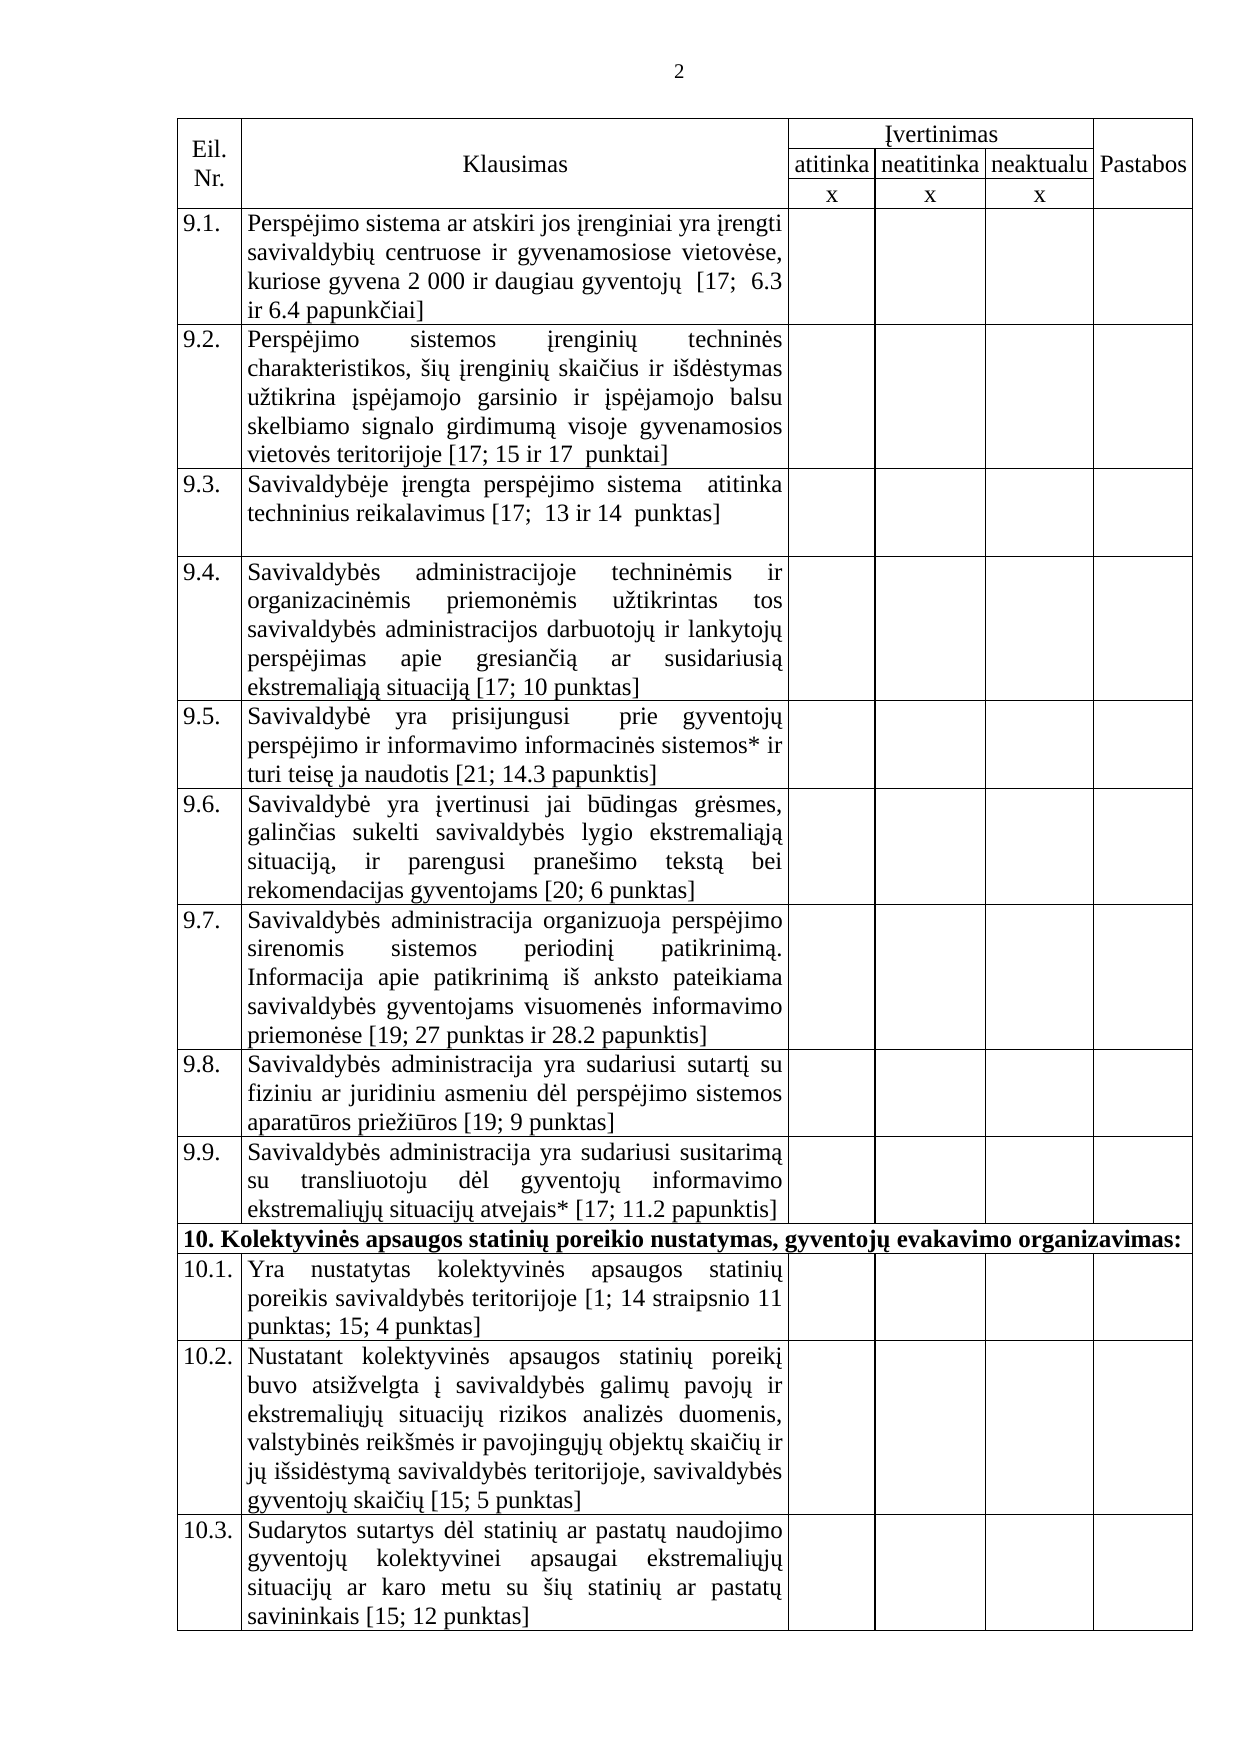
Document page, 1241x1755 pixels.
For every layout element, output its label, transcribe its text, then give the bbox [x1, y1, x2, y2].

table_cell Savivaldybės administracija organizuoja perspėjimo sirenomis sistemos periodinį patikrinimą. Informacija apie patikrinimą iš anksto pateikiama savivaldybės gyventojams visuomenės informavimo priemonėse [19; 27 punktas ir 28.2 papunktis] [242, 905, 788, 1048]
table_header Klausimas [242, 119, 788, 207]
table_cell Savivaldybė yra įvertinusi jai būdingas grėsmes, galinčias sukelti savivaldybės lygio ekstremaliąją situaciją, ir parengusi pranešimo tekstą bei rekomendacijas gyventojams [20; 6 punktas] [242, 789, 788, 904]
table_cell [789, 209, 874, 323]
table_cell Perspėjimo sistemos įrenginių techninės charakteristikos, šių įrenginių skaičius ir išdėstymas užtikrina įspėjamojo garsinio ir įspėjamojo balsu skelbiamo signalo girdimumą visoje gyvenamosios vietovės teritorijoje [17; 15 ir 17 punktai] [242, 325, 788, 468]
table_cell [876, 209, 985, 323]
table_cell [986, 1137, 1093, 1223]
table_cell [986, 209, 1093, 323]
table_cell [1094, 325, 1192, 468]
table_cell [876, 325, 985, 468]
table_cell [986, 905, 1093, 1048]
table_header Įvertinimas [789, 119, 1093, 148]
table_cell x [986, 179, 1093, 207]
table_cell [986, 1515, 1093, 1630]
table_cell [986, 469, 1093, 556]
table_cell atitinka [789, 149, 874, 178]
table_cell 9.7. [178, 905, 241, 1048]
table_cell [1094, 1515, 1192, 1630]
table_cell [876, 1254, 985, 1340]
table_cell Savivaldybė yra prisijungusi prie gyventojų perspėjimo ir informavimo informacinės sistemos* ir turi teisę ja naudotis [21; 14.3 papunktis] [242, 701, 788, 788]
table_cell [876, 1341, 985, 1514]
table_cell [986, 325, 1093, 468]
table_cell [1094, 1137, 1192, 1223]
table_cell 9.9. [178, 1137, 241, 1223]
table_cell [986, 1050, 1093, 1136]
table_cell [876, 789, 985, 904]
table_cell Sudarytos sutartys dėl statinių ar pastatų naudojimo gyventojų kolektyvinei apsaugai ekstremaliųjų situacijų ar karo metu su šių statinių ar pastatų savininkais [15; 12 punktas] [242, 1515, 788, 1630]
table_cell 9.3. [178, 469, 241, 556]
table_cell [876, 1137, 985, 1223]
table_cell [789, 325, 874, 468]
table_cell Yra nustatytas kolektyvinės apsaugos statinių poreikis savivaldybės teritorijoje [1; 14 straipsnio 11 punktas; 15; 4 punktas] [242, 1254, 788, 1340]
table_cell [1094, 701, 1192, 788]
table_cell [876, 701, 985, 788]
table_cell [1094, 1254, 1192, 1340]
table_cell [789, 1254, 874, 1340]
table_cell [1094, 905, 1192, 1048]
table_cell [789, 701, 874, 788]
table_cell 10.2. [178, 1341, 241, 1514]
table_cell neaktualu [986, 149, 1093, 178]
table_header Pastabos [1094, 119, 1192, 207]
table_cell [789, 557, 874, 700]
table_cell [789, 1137, 874, 1223]
table_cell 10.3. [178, 1515, 241, 1630]
table_cell [789, 1515, 874, 1630]
table_cell [1094, 789, 1192, 904]
table_cell [876, 557, 985, 700]
table_cell [986, 1254, 1093, 1340]
table_cell Nustatant kolektyvinės apsaugos statinių poreikį buvo atsižvelgta į savivaldybės galimų pavojų ir ekstremaliųjų situacijų rizikos analizės duomenis, valstybinės reikšmės ir pavojingųjų objektų skaičių ir jų išsidėstymą savivaldybės teritorijoje, savivaldybės gyventojų skaičių [15; 5 punktas] [242, 1341, 788, 1514]
table_cell [1094, 557, 1192, 700]
table_cell 10.1. [178, 1254, 241, 1340]
table_cell [986, 1341, 1093, 1514]
table_cell [986, 789, 1093, 904]
table_cell Savivaldybės administracija yra sudariusi susitarimą su transliuotoju dėl gyventojų informavimo ekstremaliųjų situacijų atvejais* [17; 11.2 papunktis] [242, 1137, 788, 1223]
table_cell [789, 1050, 874, 1136]
table_cell [1094, 1050, 1192, 1136]
table_cell Savivaldybės administracijoje techninėmis ir organizacinėmis priemonėmis užtikrintas tos savivaldybės administracijos darbuotojų ir lankytojų perspėjimas apie gresiančią ar susidariusią ekstremaliąją situaciją [17; 10 punktas] [242, 557, 788, 700]
table_cell [1094, 469, 1192, 556]
table_cell [876, 1515, 985, 1630]
table_cell [789, 905, 874, 1048]
table_cell [789, 469, 874, 556]
table_cell Perspėjimo sistema ar atskiri jos įrenginiai yra įrengti savivaldybių centruose ir gyvenamosiose vietovėse, kuriose gyvena 2 000 ir daugiau gyventojų [17; 6.3 ir 6.4 papunkčiai] [242, 209, 788, 323]
table_cell [986, 557, 1093, 700]
table_cell x [876, 179, 985, 207]
table_cell 9.4. [178, 557, 241, 700]
table_cell [876, 1050, 985, 1136]
table_cell [876, 905, 985, 1048]
table_cell 9.6. [178, 789, 241, 904]
table_header Eil. Nr. [178, 119, 241, 207]
table_cell [986, 701, 1093, 788]
table_cell Savivaldybėje įrengta perspėjimo sistema atitinka techninius reikalavimus [17; 13 ir 14 punktas] [242, 469, 788, 556]
table_cell [876, 469, 985, 556]
table_cell 9.8. [178, 1050, 241, 1136]
table_cell 9.1. [178, 209, 241, 323]
table_cell 9.2. [178, 325, 241, 468]
table_cell [789, 1341, 874, 1514]
table_cell 9.5. [178, 701, 241, 788]
table_cell [1094, 209, 1192, 323]
table_cell Savivaldybės administracija yra sudariusi sutartį su fiziniu ar juridiniu asmeniu dėl perspėjimo sistemos aparatūros priežiūros [19; 9 punktas] [242, 1050, 788, 1136]
table_cell 10. Kolektyvinės apsaugos statinių poreikio nustatymas, gyventojų evakavimo organizavimas: [178, 1224, 1192, 1253]
table_cell x [789, 179, 874, 207]
table_cell neatitinka [876, 149, 985, 178]
table_cell [1094, 1341, 1192, 1514]
table_cell [789, 789, 874, 904]
